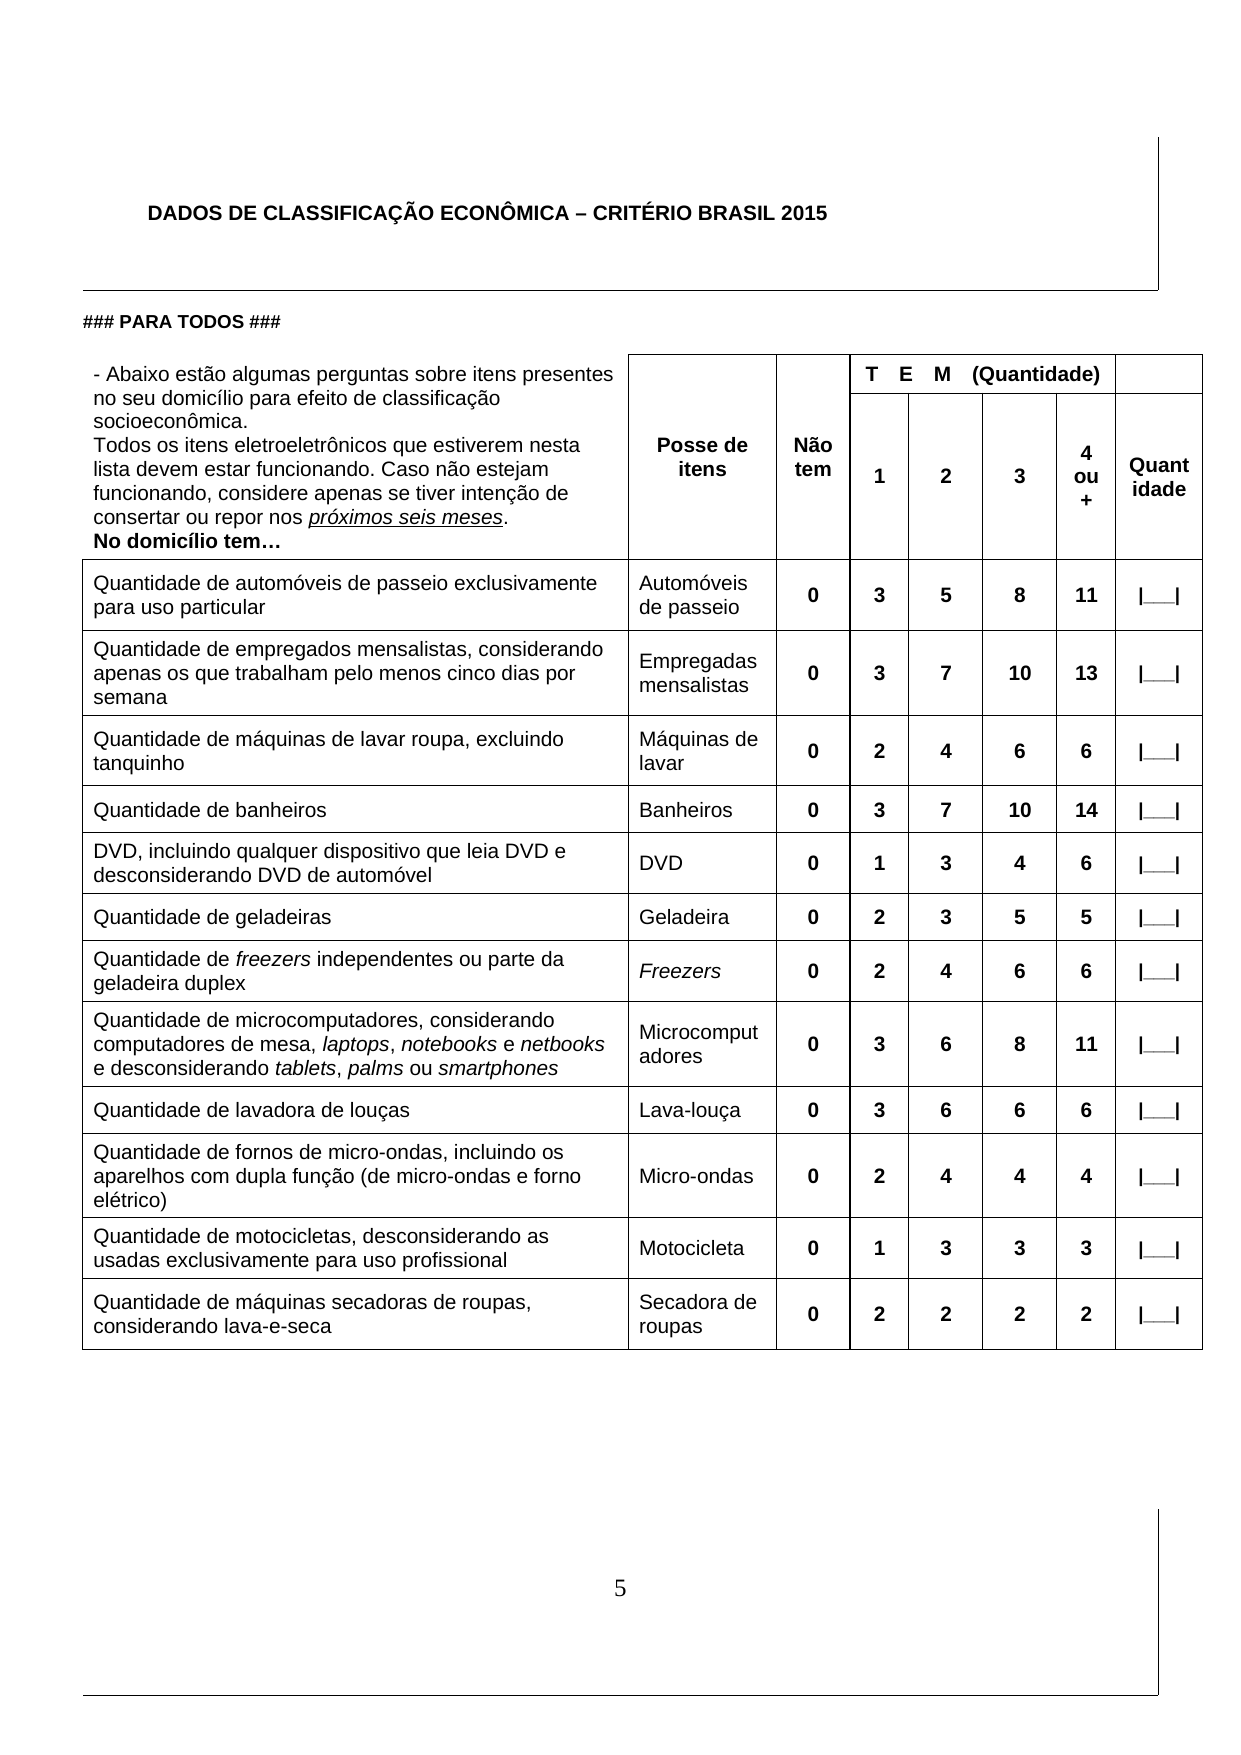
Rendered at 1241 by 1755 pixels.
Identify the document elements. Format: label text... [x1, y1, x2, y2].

table_cell 2 [1057, 1279, 1115, 1349]
table_cell Micro-ondas [629, 1134, 776, 1217]
table_cell Banheiros [629, 786, 776, 832]
table_cell 3 [851, 560, 908, 630]
table_cell 11 [1057, 1002, 1115, 1086]
table_header - Abaixo estão algumas perguntas sobre itens presentes no seu domicílio para efeito de classificação socioeconômica. Todos os itens eletroeletrônicos que estiverem nesta lista devem estar funcionando. Caso não estejam funcionando, considere apenas se tiver intenção de consertar ou repor nos próximos seis meses. No domicílio tem… [83, 354, 628, 559]
table_cell 5 [983, 894, 1056, 940]
table_cell 6 [983, 941, 1056, 1001]
table_cell |___| [1116, 786, 1202, 832]
table_cell 3 [851, 631, 908, 714]
table_cell Quantidade de automóveis de passeio exclusivamente para uso particular [83, 560, 628, 630]
table_cell 7 [909, 631, 982, 714]
table_cell 0 [777, 786, 849, 832]
table_cell 4 [909, 716, 982, 785]
table_cell Quantidade de fornos de micro-ondas, incluindo os aparelhos com dupla função (de micro-ondas e forno elétrico) [83, 1134, 628, 1217]
table_cell 14 [1057, 786, 1115, 832]
table_cell Motocicleta [629, 1218, 776, 1278]
table_cell 7 [909, 786, 982, 832]
table_cell 0 [777, 833, 849, 893]
table_cell 0 [777, 1087, 849, 1132]
table_cell 2 [851, 1279, 908, 1349]
table_cell 3 [851, 1087, 908, 1132]
table_cell Microcomputadores [629, 1002, 776, 1086]
table_cell 2 [851, 894, 908, 940]
table_cell 0 [777, 894, 849, 940]
table_cell 6 [1057, 833, 1115, 893]
table_cell |___| [1116, 1279, 1202, 1349]
table_cell 1 [851, 394, 908, 559]
table_cell Quantidade de empregados mensalistas, considerando apenas os que trabalham pelo menos cinco dias por semana [83, 631, 628, 714]
table_cell 0 [777, 1002, 849, 1086]
table_cell 1 [851, 1218, 908, 1278]
table_cell 4 ou + [1057, 394, 1115, 559]
table_cell 10 [983, 786, 1056, 832]
table_cell 1 [851, 833, 908, 893]
table_cell 4 [909, 941, 982, 1001]
table_cell Empregadas mensalistas [629, 631, 776, 714]
table_cell 0 [777, 716, 849, 785]
table_cell 3 [983, 394, 1056, 559]
table_cell Quantidade de máquinas de lavar roupa, excluindo tanquinho [83, 716, 628, 785]
table_cell 2 [851, 941, 908, 1001]
table_cell |___| [1116, 1134, 1202, 1217]
table_header Não tem [777, 355, 849, 559]
table_cell 5 [909, 560, 982, 630]
table_cell Secadora de roupas [629, 1279, 776, 1349]
table_cell Quantidade de lavadora de louças [83, 1087, 628, 1132]
table_header T E M (Quantidade) [851, 355, 1115, 393]
table_cell 3 [909, 833, 982, 893]
table_cell 0 [777, 1279, 849, 1349]
table_cell Quantidade de motocicletas, desconsiderando as usadas exclusivamente para uso profissional [83, 1218, 628, 1278]
table_cell 4 [909, 1134, 982, 1217]
table_cell 3 [851, 1002, 908, 1086]
table_cell 0 [777, 1218, 849, 1278]
table_cell 6 [909, 1002, 982, 1086]
table_cell Automóveis de passeio [629, 560, 776, 630]
table_cell 0 [777, 560, 849, 630]
table_cell 2 [983, 1279, 1056, 1349]
text DADOS DE CLASSIFICAÇÃO ECONÔMICA – CRITÉRIO BRASIL 2015 [83, 137, 1158, 290]
table_cell Quantidade de freezers independentes ou parte da geladeira duplex [83, 941, 628, 1001]
table_cell 4 [1057, 1134, 1115, 1217]
table_cell DVD, incluindo qualquer dispositivo que leia DVD e desconsiderando DVD de automóvel [83, 833, 628, 893]
table_cell |___| [1116, 1002, 1202, 1086]
table_cell 2 [851, 716, 908, 785]
table_cell Quantidade de máquinas secadoras de roupas, considerando lava-e-seca [83, 1279, 628, 1349]
table_cell 3 [909, 894, 982, 940]
table_cell 0 [777, 941, 849, 1001]
table_cell 3 [851, 786, 908, 832]
table_cell Geladeira [629, 894, 776, 940]
table_cell Quantidade de geladeiras [83, 894, 628, 940]
table_cell |___| [1116, 560, 1202, 630]
table_cell 3 [983, 1218, 1056, 1278]
text ### PARA TODOS ### [83, 311, 1158, 333]
table_cell 4 [983, 1134, 1056, 1217]
table_cell Quantidade de banheiros [83, 786, 628, 832]
table_cell 3 [1057, 1218, 1115, 1278]
table_cell 2 [851, 1134, 908, 1217]
table_cell Quantidade [1116, 394, 1202, 559]
table_cell 6 [1057, 1087, 1115, 1132]
table_cell 0 [777, 631, 849, 714]
table_cell Lava-louça [629, 1087, 776, 1132]
table_cell |___| [1116, 631, 1202, 714]
table_cell 5 [1057, 894, 1115, 940]
table_cell DVD [629, 833, 776, 893]
table_cell Quantidade de microcomputadores, considerando computadores de mesa, laptops, notebooks e netbooks e desconsiderando tablets, palms ou smartphones [83, 1002, 628, 1086]
table_cell 6 [1057, 716, 1115, 785]
table_cell 10 [983, 631, 1056, 714]
table_cell |___| [1116, 894, 1202, 940]
table_header [1116, 355, 1202, 393]
table_cell 3 [909, 1218, 982, 1278]
table_cell |___| [1116, 716, 1202, 785]
table_cell 2 [909, 1279, 982, 1349]
table_cell 6 [983, 716, 1056, 785]
table_cell 11 [1057, 560, 1115, 630]
table_cell 8 [983, 1002, 1056, 1086]
table_cell |___| [1116, 1087, 1202, 1132]
table_cell 4 [983, 833, 1056, 893]
table_cell 8 [983, 560, 1056, 630]
table_cell 0 [777, 1134, 849, 1217]
table_cell |___| [1116, 833, 1202, 893]
table_cell |___| [1116, 941, 1202, 1001]
table_cell |___| [1116, 1218, 1202, 1278]
table_cell 13 [1057, 631, 1115, 714]
table_cell 6 [983, 1087, 1056, 1132]
table_cell 6 [1057, 941, 1115, 1001]
table_cell Máquinas de lavar [629, 716, 776, 785]
table_header Posse de itens [629, 355, 776, 559]
table_cell 6 [909, 1087, 982, 1132]
table_cell Freezers [629, 941, 776, 1001]
table_cell 2 [909, 394, 982, 559]
